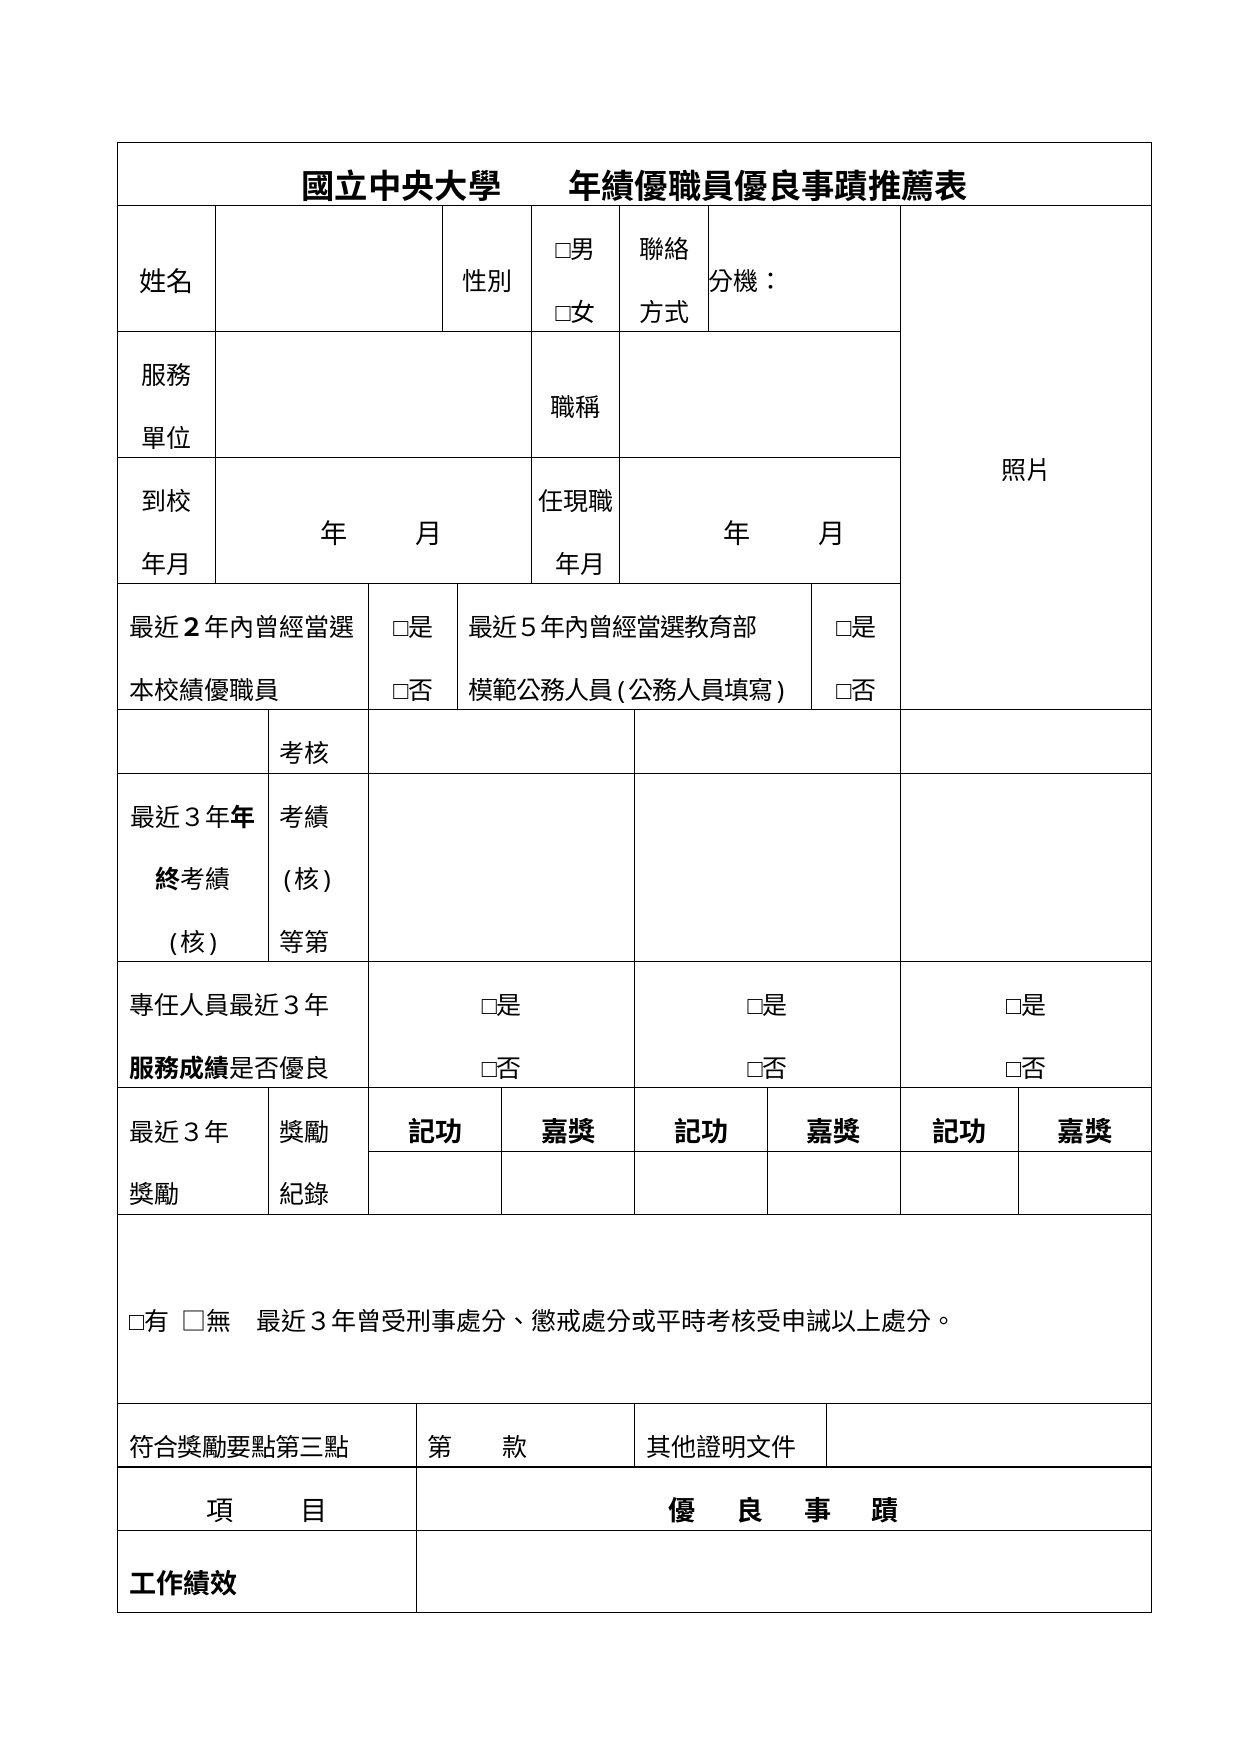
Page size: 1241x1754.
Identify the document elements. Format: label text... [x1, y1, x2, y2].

table_cell [827, 1404, 1151, 1466]
table_cell [417, 1531, 1151, 1612]
table_cell [901, 774, 1151, 961]
table_cell □是 □否 [635, 962, 900, 1087]
table_cell 最近５年內曾經當選教育部 模範公務人員(公務人員填寫) [458, 584, 811, 709]
table_cell 考核 年度 [269, 710, 368, 773]
table_cell 記功 [369, 1088, 501, 1151]
table_cell 獎勵 紀錄 [269, 1088, 368, 1214]
table_cell □有 □無 最近３年曾受刑事處分、懲戒處分或平時考核受申誡以上處分。 [118, 1215, 1151, 1403]
table_cell [1019, 1152, 1151, 1214]
table_cell 到校 年月 [118, 458, 215, 583]
table_cell 分機： [709, 206, 900, 331]
table_cell □是 □否 [901, 962, 1151, 1087]
table_cell [502, 1152, 634, 1214]
table_cell 記功 [901, 1088, 1018, 1151]
table_cell 嘉獎 [1019, 1088, 1151, 1151]
table_cell 嘉獎 [768, 1088, 900, 1151]
table_cell 年 月 [620, 458, 900, 583]
table_cell □男 □女 [532, 206, 619, 331]
table_cell □是 □否 [369, 584, 457, 709]
table_cell 年 月 [216, 458, 531, 583]
table_cell [635, 774, 900, 961]
table_cell 性別 [443, 206, 531, 331]
table_cell [369, 1152, 501, 1214]
table_cell [635, 1152, 767, 1214]
table_cell [768, 1152, 900, 1214]
table_header 國立中央大學 年績優職員優良事蹟推薦表 [118, 143, 1151, 205]
table_cell [635, 710, 900, 773]
table_cell 最近３年 獎勵 [118, 1088, 268, 1214]
table_cell 專任人員最近３年 服務成績是否優良 [118, 962, 368, 1087]
table_cell 最近２年內曾經當選本校績優職員 [118, 584, 368, 709]
table_cell [216, 206, 442, 331]
table_cell [620, 332, 900, 457]
table_cell 項 目 [118, 1468, 416, 1530]
table_cell [369, 774, 634, 961]
table_cell 考績(核) 等第 [269, 774, 368, 961]
table_cell □是 □否 [812, 584, 900, 709]
table_cell [369, 710, 634, 773]
table_cell 職稱 [532, 332, 619, 457]
table_cell 嘉獎 [502, 1088, 634, 1151]
table_cell □是 □否 [369, 962, 634, 1087]
table_cell 其他證明文件 [635, 1404, 826, 1466]
table_cell [901, 1152, 1018, 1214]
table_cell 照片 [901, 206, 1151, 709]
table_cell 任現職年月 [532, 458, 619, 583]
table_cell [901, 710, 1151, 773]
table_cell 符合獎勵要點第三點 [118, 1404, 416, 1466]
table_cell 記功 [635, 1088, 767, 1151]
table_cell 第 款 [417, 1404, 634, 1466]
table_cell [118, 710, 268, 773]
table_cell 優 良 事 蹟 [417, 1468, 1151, 1530]
table_cell 最近３年年終考績(核) [118, 774, 268, 961]
table_cell [216, 332, 531, 457]
table_cell 工作績效 [118, 1531, 416, 1612]
table_cell 姓名 [118, 206, 215, 331]
table_cell 服務 單位 [118, 332, 215, 457]
table_cell 聯絡 方式 [620, 206, 708, 331]
